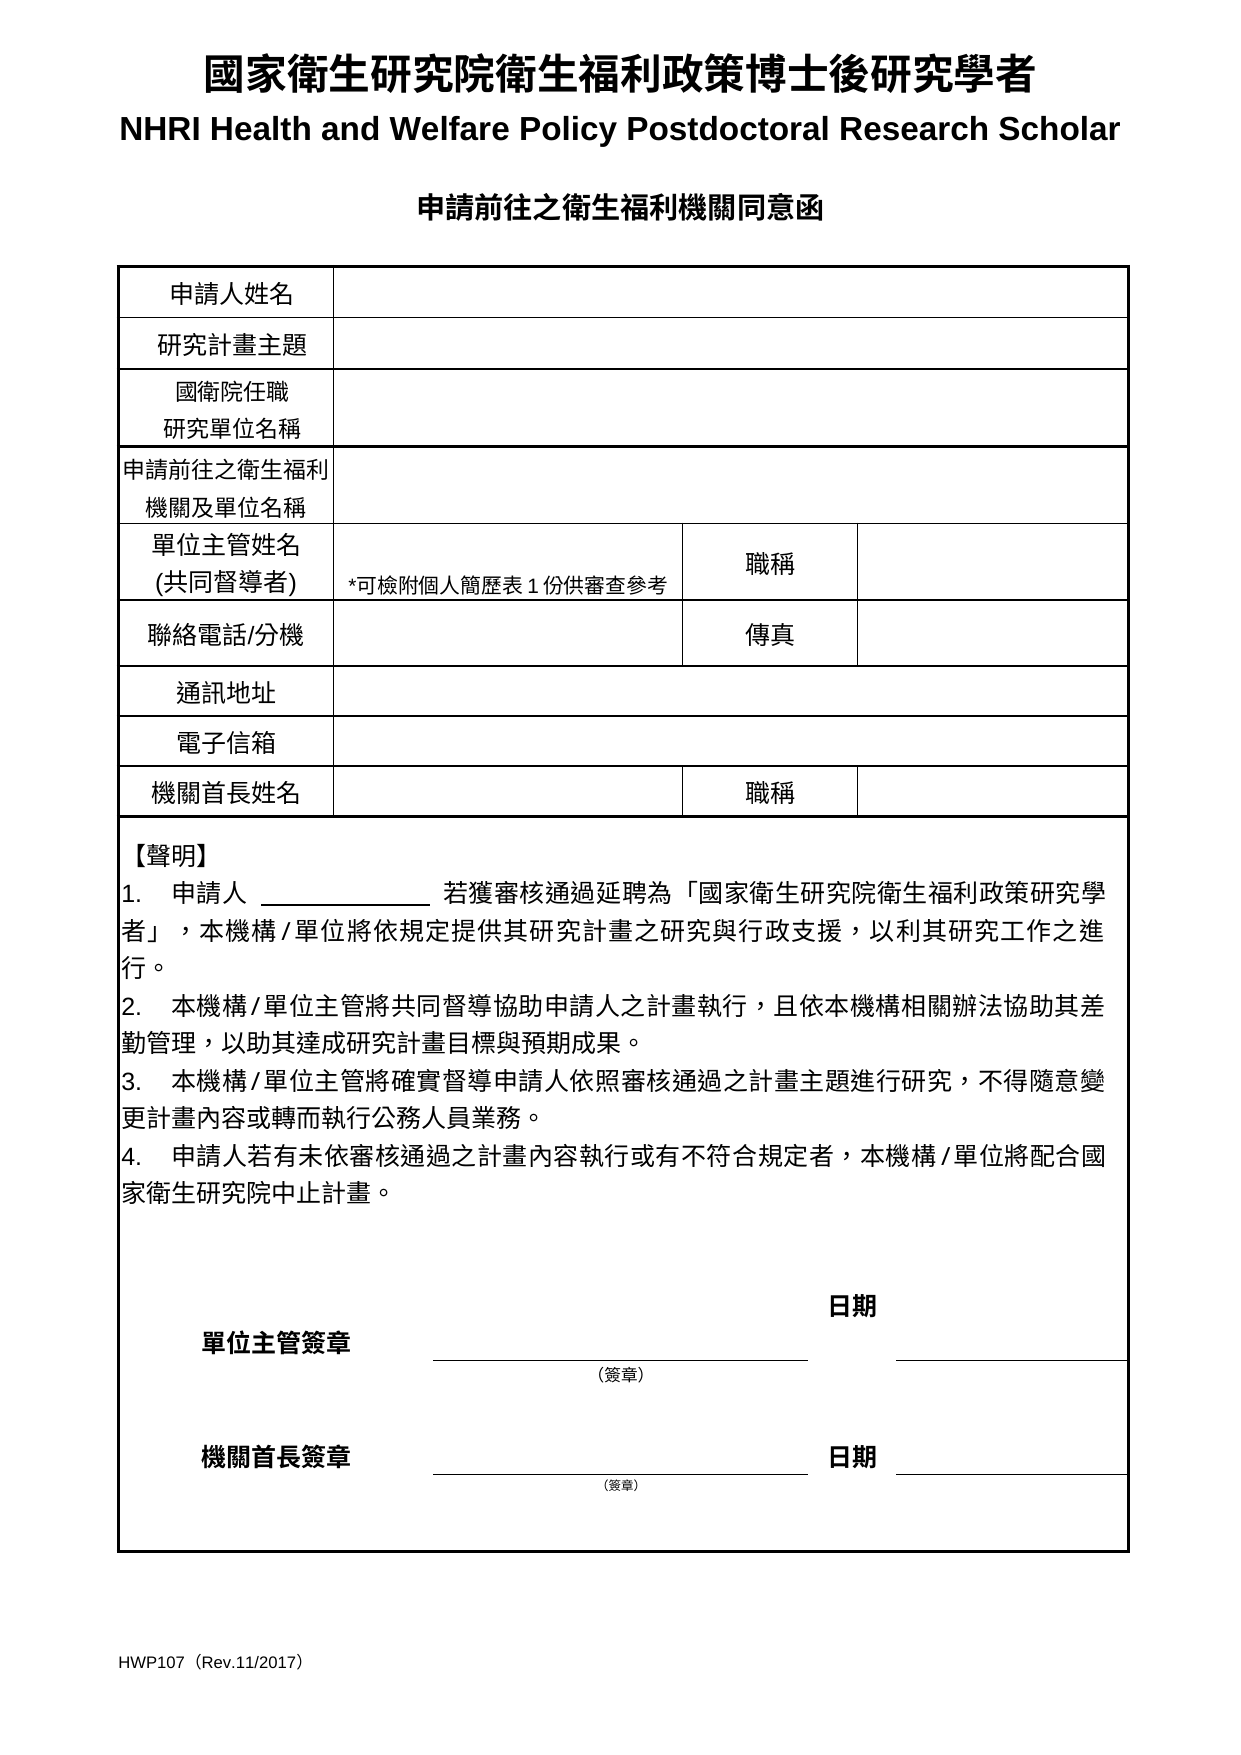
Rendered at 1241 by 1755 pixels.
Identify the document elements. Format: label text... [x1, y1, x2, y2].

table_cell [433, 1512, 808, 1549]
table_cell [120, 1512, 433, 1549]
table_cell [334, 667, 1127, 715]
table_cell （簽章） [433, 1475, 808, 1512]
table_cell [858, 601, 1127, 665]
table_header [334, 268, 1127, 316]
table_cell [334, 448, 1127, 523]
text NHRI Health and Welfare Policy Postdoctoral Research Scholar [118, 109, 1122, 147]
table_cell [858, 524, 1127, 599]
table_cell [334, 717, 1127, 765]
table_cell 職稱 [683, 524, 857, 599]
table_cell 機關首長姓名 [120, 767, 333, 815]
table_cell [120, 1360, 433, 1398]
table_cell 機關首長簽章 [120, 1399, 433, 1473]
table_cell [334, 318, 1127, 368]
table_cell [896, 1210, 1127, 1360]
table_cell 國衛院任職 研究單位名稱 [120, 370, 333, 444]
table_cell 日期 [808, 1399, 896, 1473]
table_cell 單位主管簽章 [120, 1210, 433, 1360]
table_header 申請人姓名 [120, 268, 333, 316]
table_cell 電子信箱 [120, 717, 333, 765]
table_cell [433, 1399, 808, 1473]
table_cell 傳真 [683, 601, 857, 665]
table_cell 職稱 [683, 767, 857, 815]
table_cell [808, 1512, 896, 1549]
table_cell 聯絡電話/分機 [120, 601, 333, 665]
table_cell [896, 1475, 1127, 1512]
text 申請前往之衛生福利機關同意函 [118, 185, 1122, 227]
table_cell *可檢附個人簡歷表1份供審查參考 [334, 524, 682, 599]
table_cell [858, 767, 1127, 815]
table_cell （簽章） [433, 1361, 808, 1398]
table_cell 單位主管姓名 (共同督導者) [120, 524, 333, 599]
text 國家衛生研究院衛生福利政策博士後研究學者 [118, 59, 1122, 97]
table_cell [334, 601, 682, 665]
table_cell [433, 1210, 808, 1360]
table_cell [896, 1512, 1127, 1549]
table_cell [808, 1360, 896, 1398]
table_cell 日期 [808, 1210, 896, 1360]
table_cell 申請前往之衛生福利機關及單位名稱 [120, 448, 333, 523]
table_cell 通訊地址 [120, 667, 333, 715]
table_cell [334, 767, 682, 815]
table_cell [334, 370, 1127, 444]
table_cell 【聲明】 申請人 若獲審核通過延聘為「國家衛生研究院衛生福利政策研究學者」，本機構/單位將依規定提供其研究計畫之研究與行政支援，以利其研究工作之進行。 本機構/單位主管將共同督導協助申請人之計畫執行，且依本機構相關辦法協助其差勤管理，以助其達成研究計畫目標與預期成果。 本機構/單位主管將確實督導申請人依照審核通過之計畫主題進行研究，不得隨意變更計畫內容或轉而執行公務人員業務。 申請人若有未依審核通過之計畫內容執行或有不符合規定者，本機構/單位將配合國家衛生研究院中止計畫。 [120, 818, 1127, 1210]
table_cell [120, 1474, 433, 1512]
table_cell 研究計畫主題 [120, 318, 333, 368]
table_cell [896, 1399, 1127, 1473]
table_cell [808, 1474, 896, 1512]
table_cell [896, 1361, 1127, 1398]
